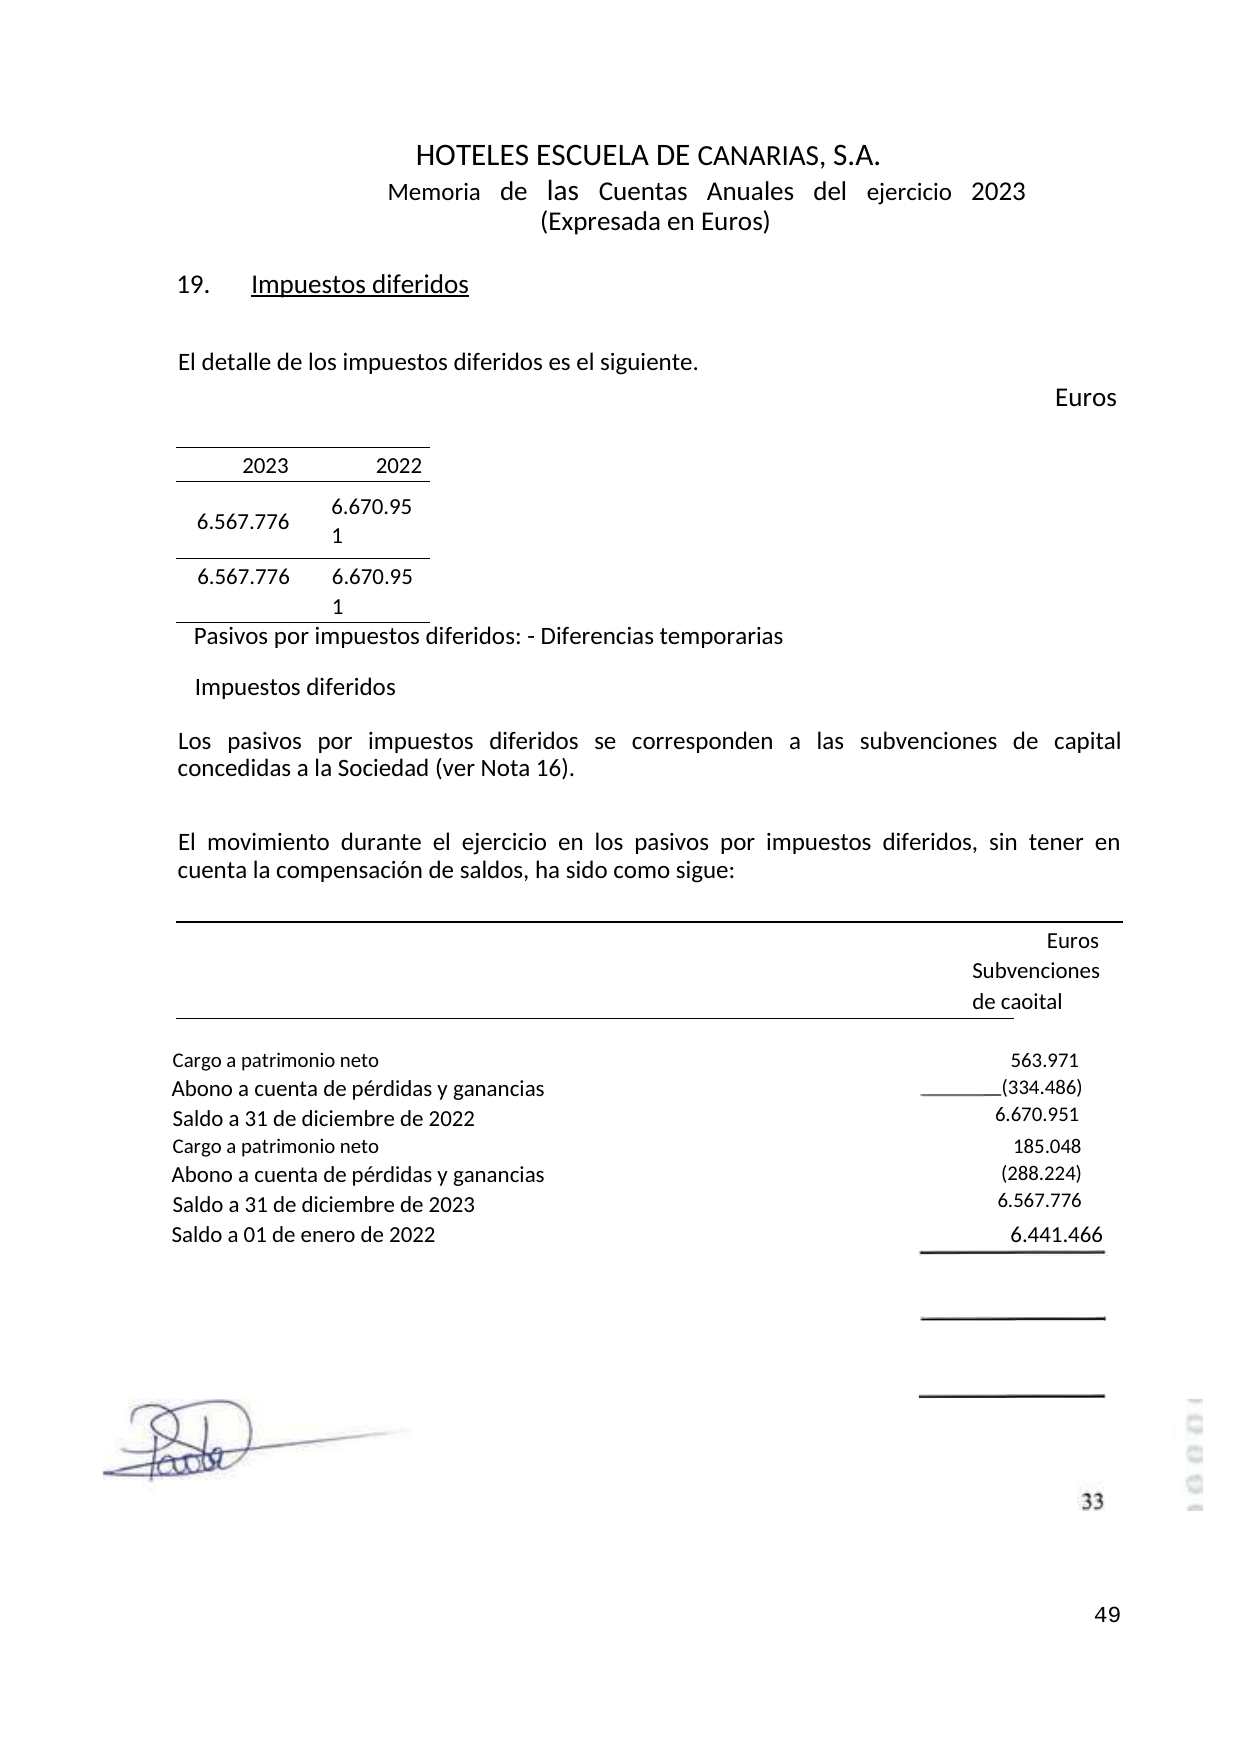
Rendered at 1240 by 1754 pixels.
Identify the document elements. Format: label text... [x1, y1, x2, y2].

text Euros Subvenciones de caoital [972, 923, 1123, 1015]
text Saldo a 01 de enero de 2022 6.441.466 [171, 1220, 1216, 1248]
subtitle Euros [176, 380, 1117, 413]
table_header 563.971 (334.486) 6.670.951 [911, 1048, 1082, 1134]
table_header 2023 [176, 448, 331, 481]
table_header Cargo a patrimonio neto Abono a cuenta de pérdidas y ganancias Saldo a 31 de diciembre de 2022 [171, 1048, 911, 1134]
text [972, 904, 1123, 921]
table_cell 6.567.776 [176, 482, 331, 558]
table_header 185.048 (288.224) 6.567.776 [911, 1134, 1082, 1220]
text Los pasivos por impuestos diferidos se corresponden a las subvenciones de capital concedidas a la Sociedad (ver Nota 16). [177, 727, 1123, 783]
table_cell 6.670.951 [331, 559, 430, 621]
table_cell 6.670.951 [331, 482, 430, 558]
text Pasivos por impuestos diferidos: - Diferencias temporarias [193, 622, 1123, 650]
text 19. Impuestos diferidos [176, 267, 1123, 300]
text El detalle de los impuestos diferidos es el siguiente. [177, 348, 1123, 376]
text Impuestos diferidos [194, 673, 1123, 701]
table_cell 6.567.776 [176, 559, 331, 621]
table_header 2022 [331, 448, 430, 481]
text El movimiento durante el ejercicio en los pasivos por impuestos diferidos, sin tener en cuenta la compensación de saldos, ha sido como sigue: [177, 829, 1123, 884]
table_header Cargo a patrimonio neto Abono a cuenta de pérdidas y ganancias Saldo a 31 de diciembre de 2023 [171, 1134, 911, 1220]
